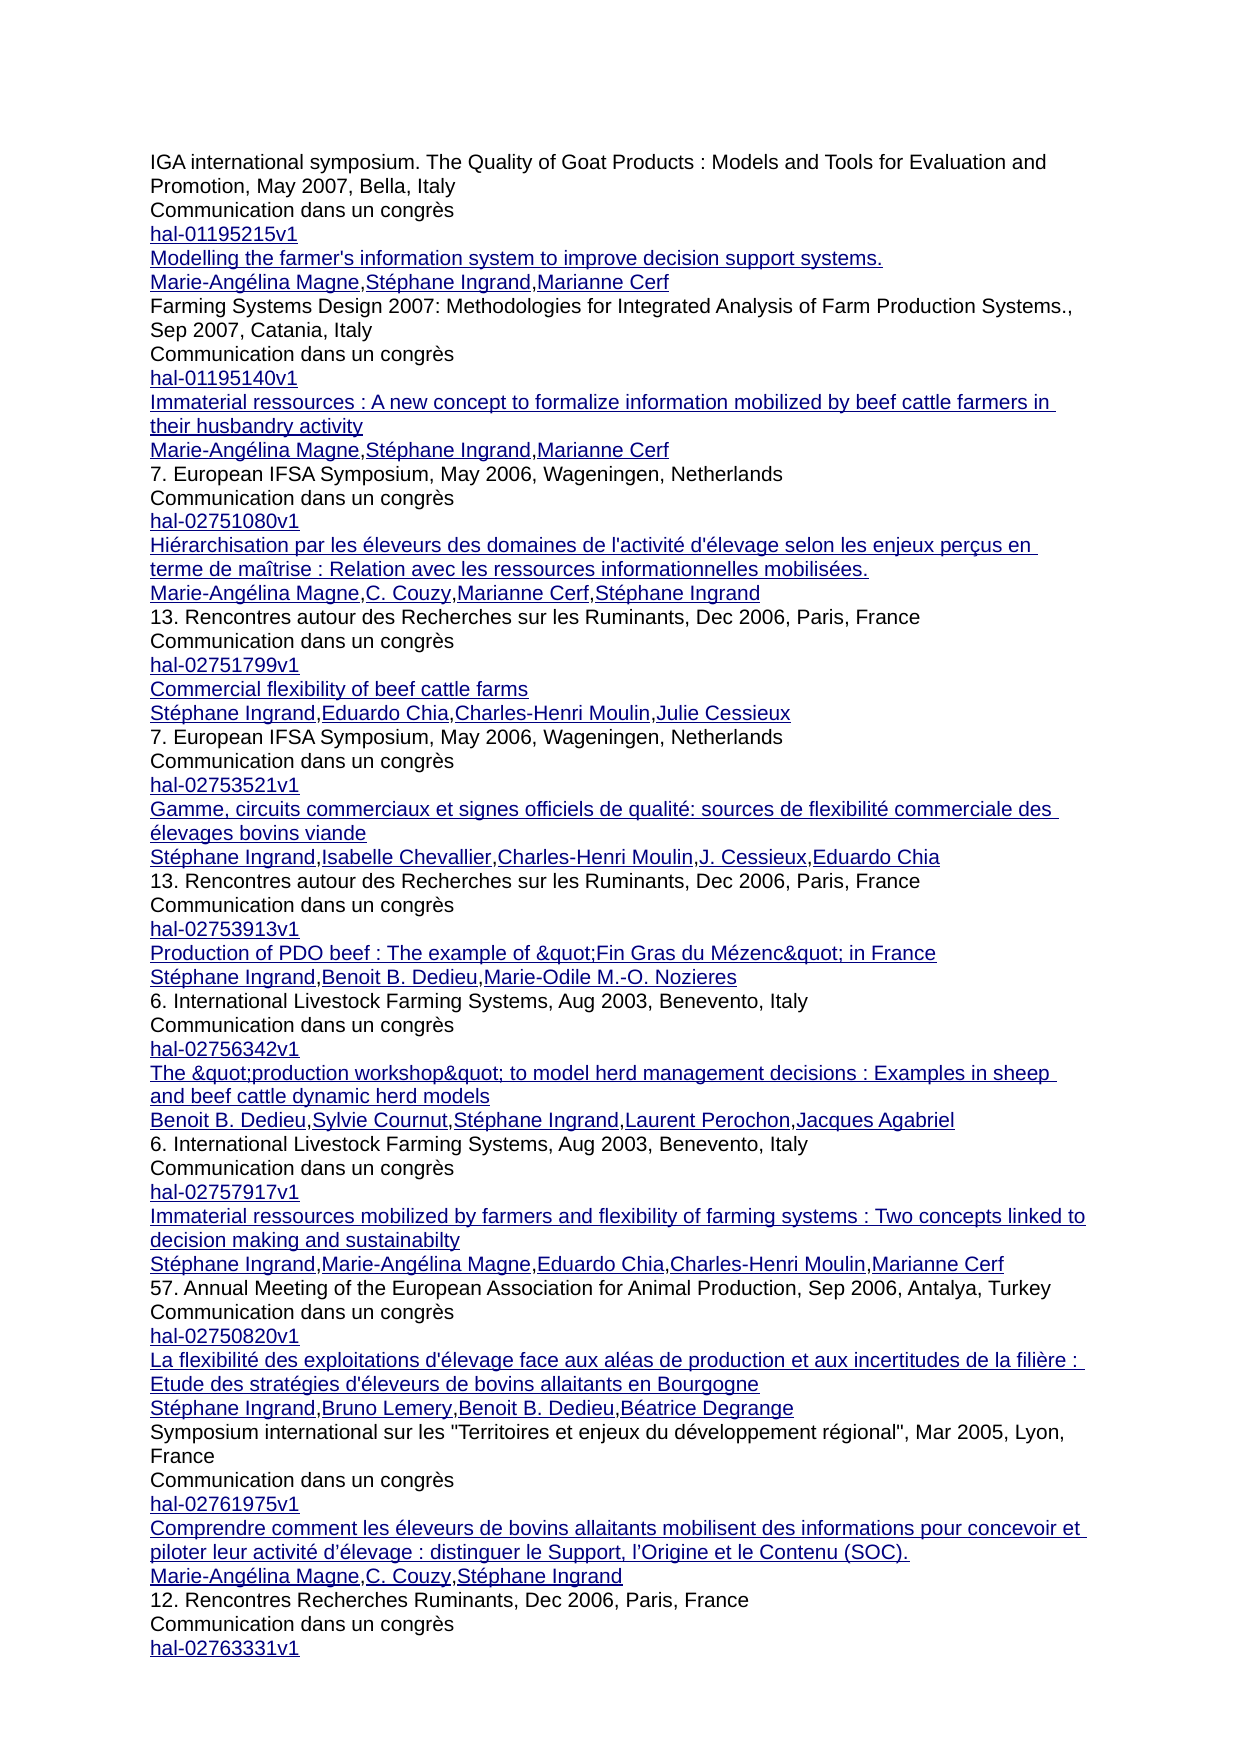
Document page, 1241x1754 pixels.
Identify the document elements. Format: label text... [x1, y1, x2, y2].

table_cell Immaterial ressources mobilized by farmers and flexibility of farming systems : Two concepts linked to decision making and sustainabilty Stéphane Ingrand,Marie-Angélina Magne,Eduardo Chia,Charles-Henri Moulin,Marianne Cerf 57. Annual Meeting of the European Association for Animal Production, Sep 2006, Antalya, Turkey Communication dans un congrès hal-02750820v1 [150, 1204, 1090, 1348]
table_cell La flexibilité des exploitations d'élevage face aux aléas de production et aux incertitudes de la filière : Etude des stratégies d'éleveurs de bovins allaitants en Bourgogne Stéphane Ingrand,Bruno Lemery,Benoit B. Dedieu,Béatrice Degrange Symposium international sur les "Territoires et enjeux du développement régional", Mar 2005, Lyon, France Communication dans un congrès hal-02761975v1 [150, 1348, 1090, 1516]
table_cell Comprendre comment les éleveurs de bovins allaitants mobilisent des informations pour concevoir et piloter leur activité d’élevage : distinguer le Support, l’Origine et le Contenu (SOC). Marie-Angélina Magne,C. Couzy,Stéphane Ingrand 12. Rencontres Recherches Ruminants, Dec 2006, Paris, France Communication dans un congrès hal-02763331v1 [150, 1516, 1090, 1659]
table_cell Gamme, circuits commerciaux et signes officiels de qualité: sources de flexibilité commerciale des élevages bovins viande Stéphane Ingrand,Isabelle Chevallier,Charles-Henri Moulin,J. Cessieux,Eduardo Chia 13. Rencontres autour des Recherches sur les Ruminants, Dec 2006, Paris, France Communication dans un congrès hal-02753913v1 [150, 797, 1090, 941]
table_cell Modelling the farmer's information system to improve decision support systems. Marie-Angélina Magne,Stéphane Ingrand,Marianne Cerf Farming Systems Design 2007: Methodologies for Integrated Analysis of Farm Production Systems., Sep 2007, Catania, Italy Communication dans un congrès hal-01195140v1 [150, 246, 1090, 389]
table_cell Commercial flexibility of beef cattle farms Stéphane Ingrand,Eduardo Chia,Charles-Henri Moulin,Julie Cessieux 7. European IFSA Symposium, May 2006, Wageningen, Netherlands Communication dans un congrès hal-02753521v1 [150, 677, 1090, 797]
table_cell Hiérarchisation par les éleveurs des domaines de l'activité d'élevage selon les enjeux perçus en terme de maîtrise : Relation avec les ressources informationnelles mobilisées. Marie-Angélina Magne,C. Couzy,Marianne Cerf,Stéphane Ingrand 13. Rencontres autour des Recherches sur les Ruminants, Dec 2006, Paris, France Communication dans un congrès hal-02751799v1 [150, 533, 1090, 677]
table_cell IGA international symposium. The Quality of Goat Products : Models and Tools for Evaluation and Promotion, May 2007, Bella, Italy Communication dans un congrès hal-01195215v1 [150, 150, 1090, 246]
table_cell Immaterial ressources : A new concept to formalize information mobilized by beef cattle farmers in their husbandry activity Marie-Angélina Magne,Stéphane Ingrand,Marianne Cerf 7. European IFSA Symposium, May 2006, Wageningen, Netherlands Communication dans un congrès hal-02751080v1 [150, 390, 1090, 533]
table_cell The &quot;production workshop&quot; to model herd management decisions : Examples in sheep and beef cattle dynamic herd models Benoit B. Dedieu,Sylvie Cournut,Stéphane Ingrand,Laurent Perochon,Jacques Agabriel 6. International Livestock Farming Systems, Aug 2003, Benevento, Italy Communication dans un congrès hal-02757917v1 [150, 1060, 1090, 1204]
table_cell Production of PDO beef : The example of &quot;Fin Gras du Mézenc&quot; in France Stéphane Ingrand,Benoit B. Dedieu,Marie-Odile M.-O. Nozieres 6. International Livestock Farming Systems, Aug 2003, Benevento, Italy Communication dans un congrès hal-02756342v1 [150, 941, 1090, 1060]
